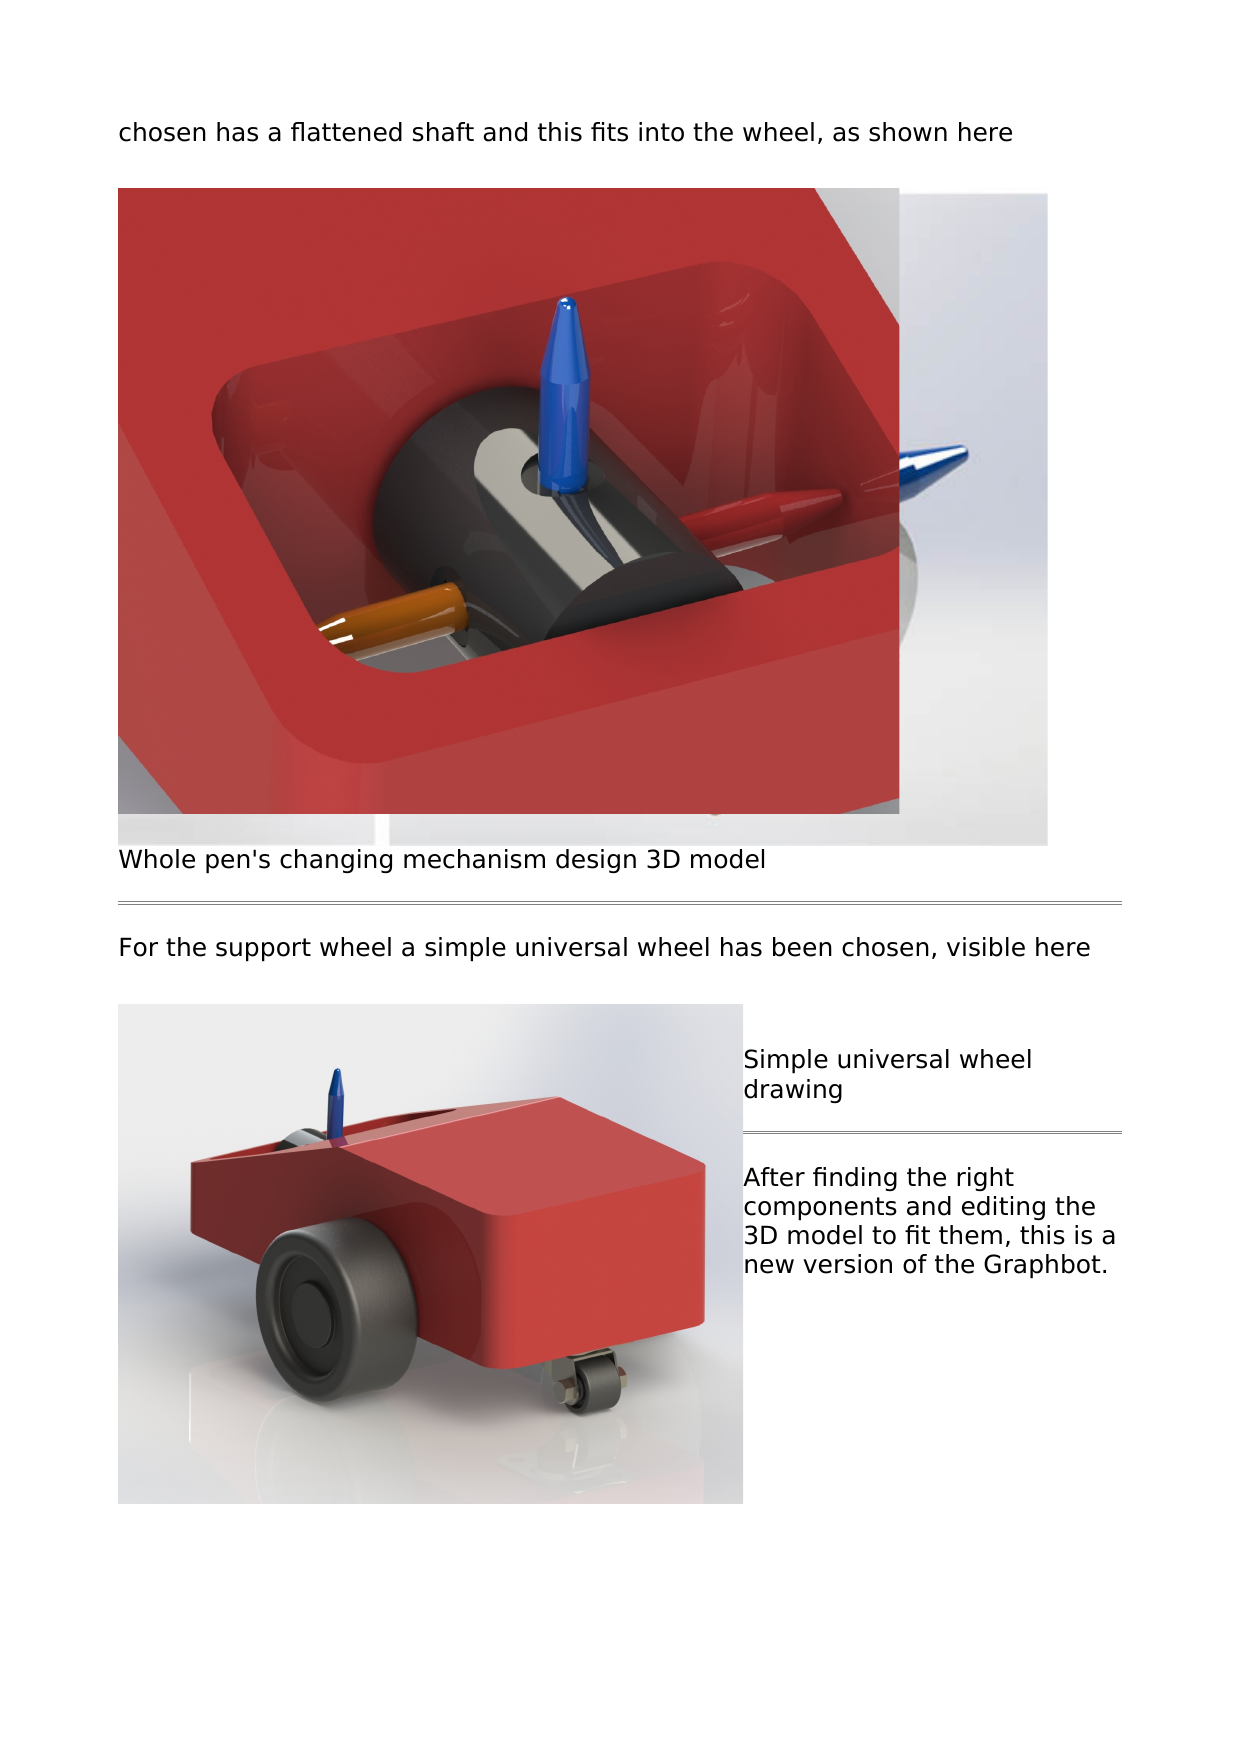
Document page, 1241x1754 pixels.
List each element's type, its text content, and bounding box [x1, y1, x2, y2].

text ​ [744, 1292, 1122, 1321]
text ​ [118, 160, 1122, 189]
text ​ [1048, 189, 1122, 218]
picture [118, 1004, 744, 1504]
text chosen has a flattened shaft and this fits into the wheel, as shown here [118, 118, 1122, 147]
text After finding the right components and editing the 3D model to fit them, this is a new version of the Graphbot. [744, 1163, 1122, 1279]
text Whole pen's changing mechanism design 3D model [118, 231, 1122, 874]
text For the support wheel a simple universal wheel has been chosen, visible here [118, 933, 1122, 962]
text ​ [744, 1004, 1122, 1033]
picture [118, 188, 1048, 846]
text ​ [118, 975, 1122, 1004]
text Simple universal wheel drawing [744, 1046, 1122, 1104]
